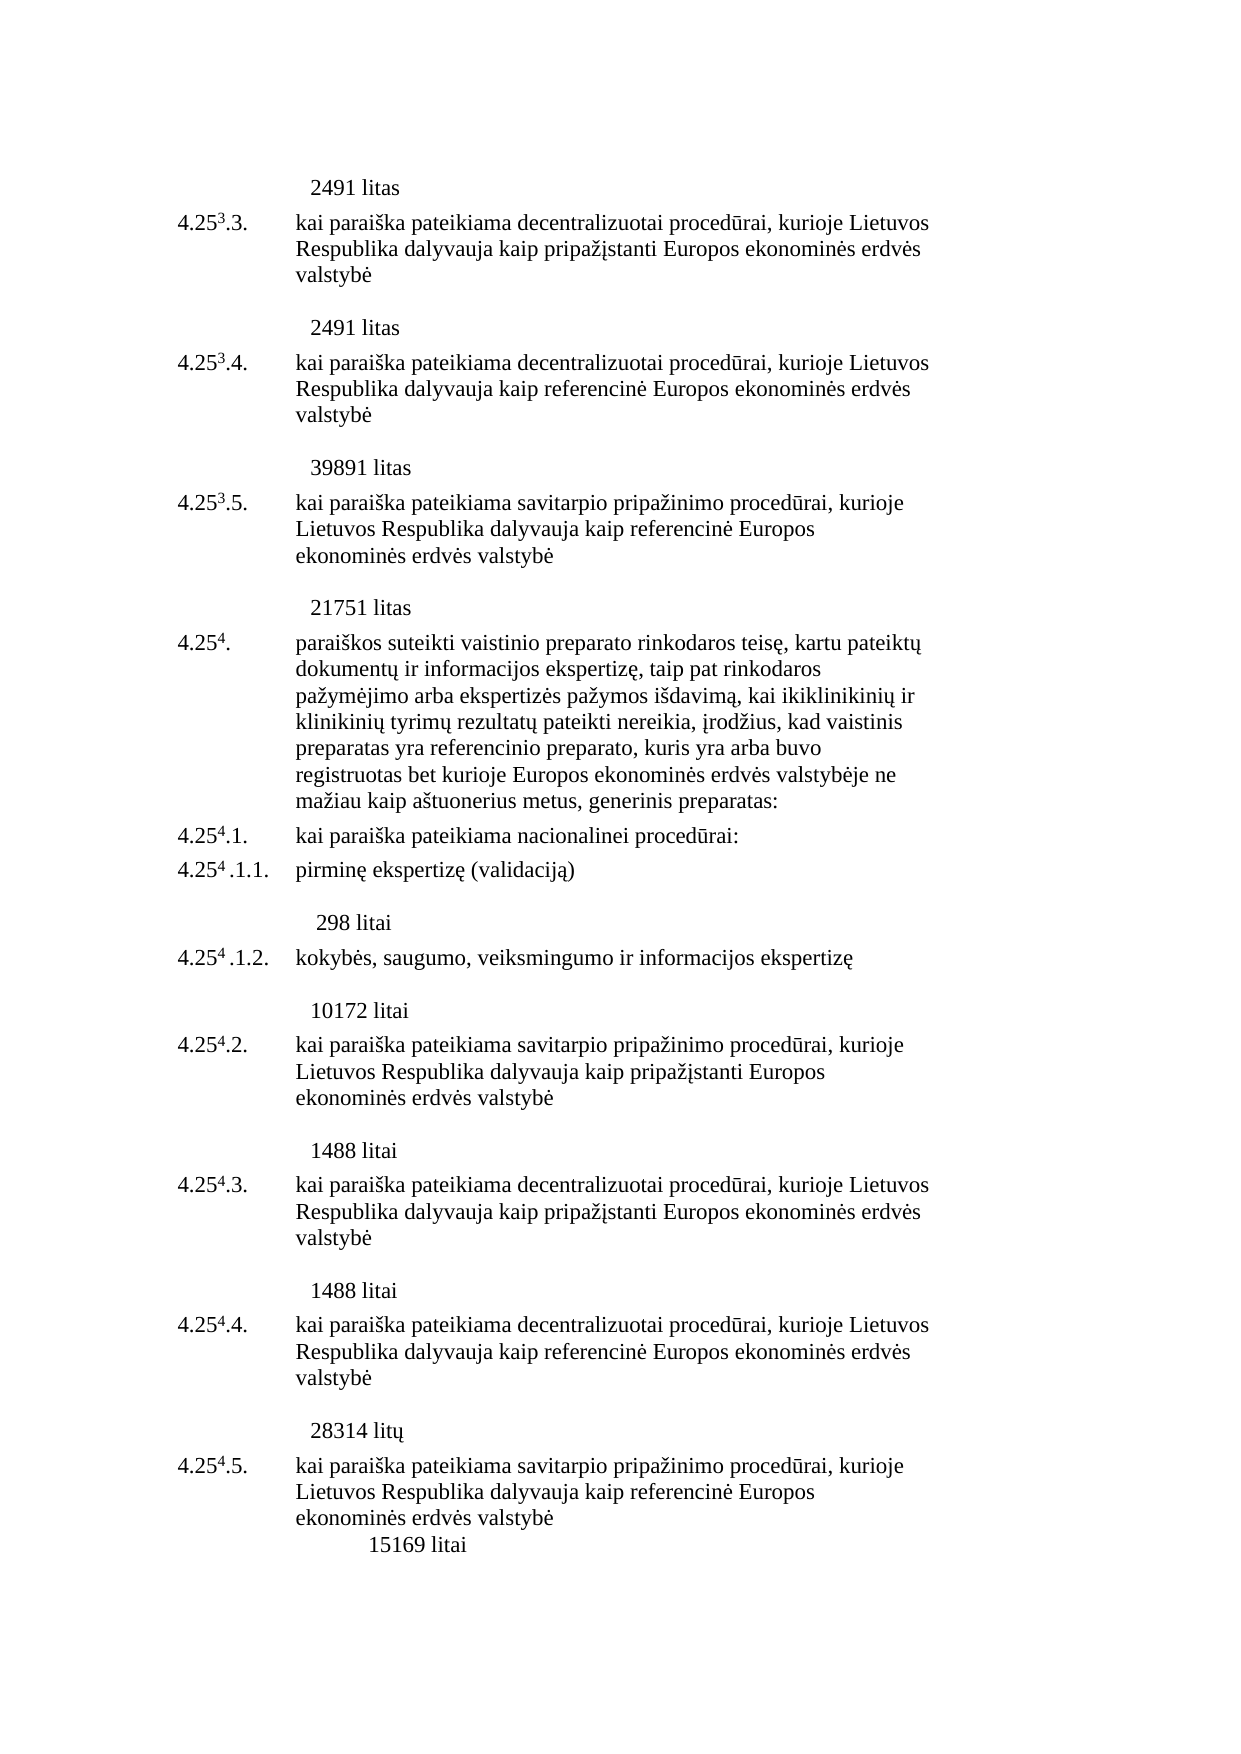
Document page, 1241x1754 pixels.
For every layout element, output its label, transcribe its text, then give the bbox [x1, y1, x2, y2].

text 4.254.2. kai paraiška pateikiama savitarpio pripažinimo procedūrai, kurioje Lietuvos Respublika dalyvauja kaip pripažįstanti Europos ekonominės erdvės valstybė 1488 litai [177, 1031, 930, 1163]
text 4.253.5. kai paraiška pateikiama savitarpio pripažinimo procedūrai, kurioje Lietuvos Respublika dalyvauja kaip referencinė Europos ekonominės erdvės valstybė 21751 litas [177, 489, 930, 621]
text 4.254.4. kai paraiška pateikiama decentralizuotai procedūrai, kurioje Lietuvos Respublika dalyvauja kaip referencinė Europos ekonominės erdvės valstybė 28314 litų [177, 1312, 930, 1443]
text 4.254 .1.2. kokybės, saugumo, veiksmingumo ir informacijos ekspertizę 10172 litai [177, 944, 930, 1023]
text 4.254.5. kai paraiška pateikiama savitarpio pripažinimo procedūrai, kurioje Lietuvos Respublika dalyvauja kaip referencinė Europos ekonominės erdvės valstybė 15169 litai [177, 1452, 930, 1557]
text 4.254. paraiškos suteikti vaistinio preparato rinkodaros teisę, kartu pateiktų dokumentų ir informacijos ekspertizę, taip pat rinkodaros pažymėjimo arba ekspertizės pažymos išdavimą, kai ikiklinikinių ir klinikinių tyrimų rezultatų pateikti nereikia, įrodžius, kad vaistinis preparatas yra referencinio preparato, kuris yra arba buvo registruotas bet kurioje Europos ekonominės erdvės valstybėje ne mažiau kaip aštuonerius metus, generinis preparatas: [177, 629, 930, 813]
text 2491 litas [177, 148, 930, 200]
text 4.254.3. kai paraiška pateikiama decentralizuotai procedūrai, kurioje Lietuvos Respublika dalyvauja kaip pripažįstanti Europos ekonominės erdvės valstybė 1488 litai [177, 1171, 930, 1303]
text 4.254.1. kai paraiška pateikiama nacionalinei procedūrai: [177, 822, 930, 848]
text 4.254 .1.1. pirminę ekspertizę (validaciją) 298 litai [177, 857, 930, 936]
text 4.253.4. kai paraiška pateikiama decentralizuotai procedūrai, kurioje Lietuvos Respublika dalyvauja kaip referencinė Europos ekonominės erdvės valstybė 39891 litas [177, 349, 930, 481]
text 4.253.3. kai paraiška pateikiama decentralizuotai procedūrai, kurioje Lietuvos Respublika dalyvauja kaip pripažįstanti Europos ekonominės erdvės valstybė 2491 litas [177, 209, 930, 341]
